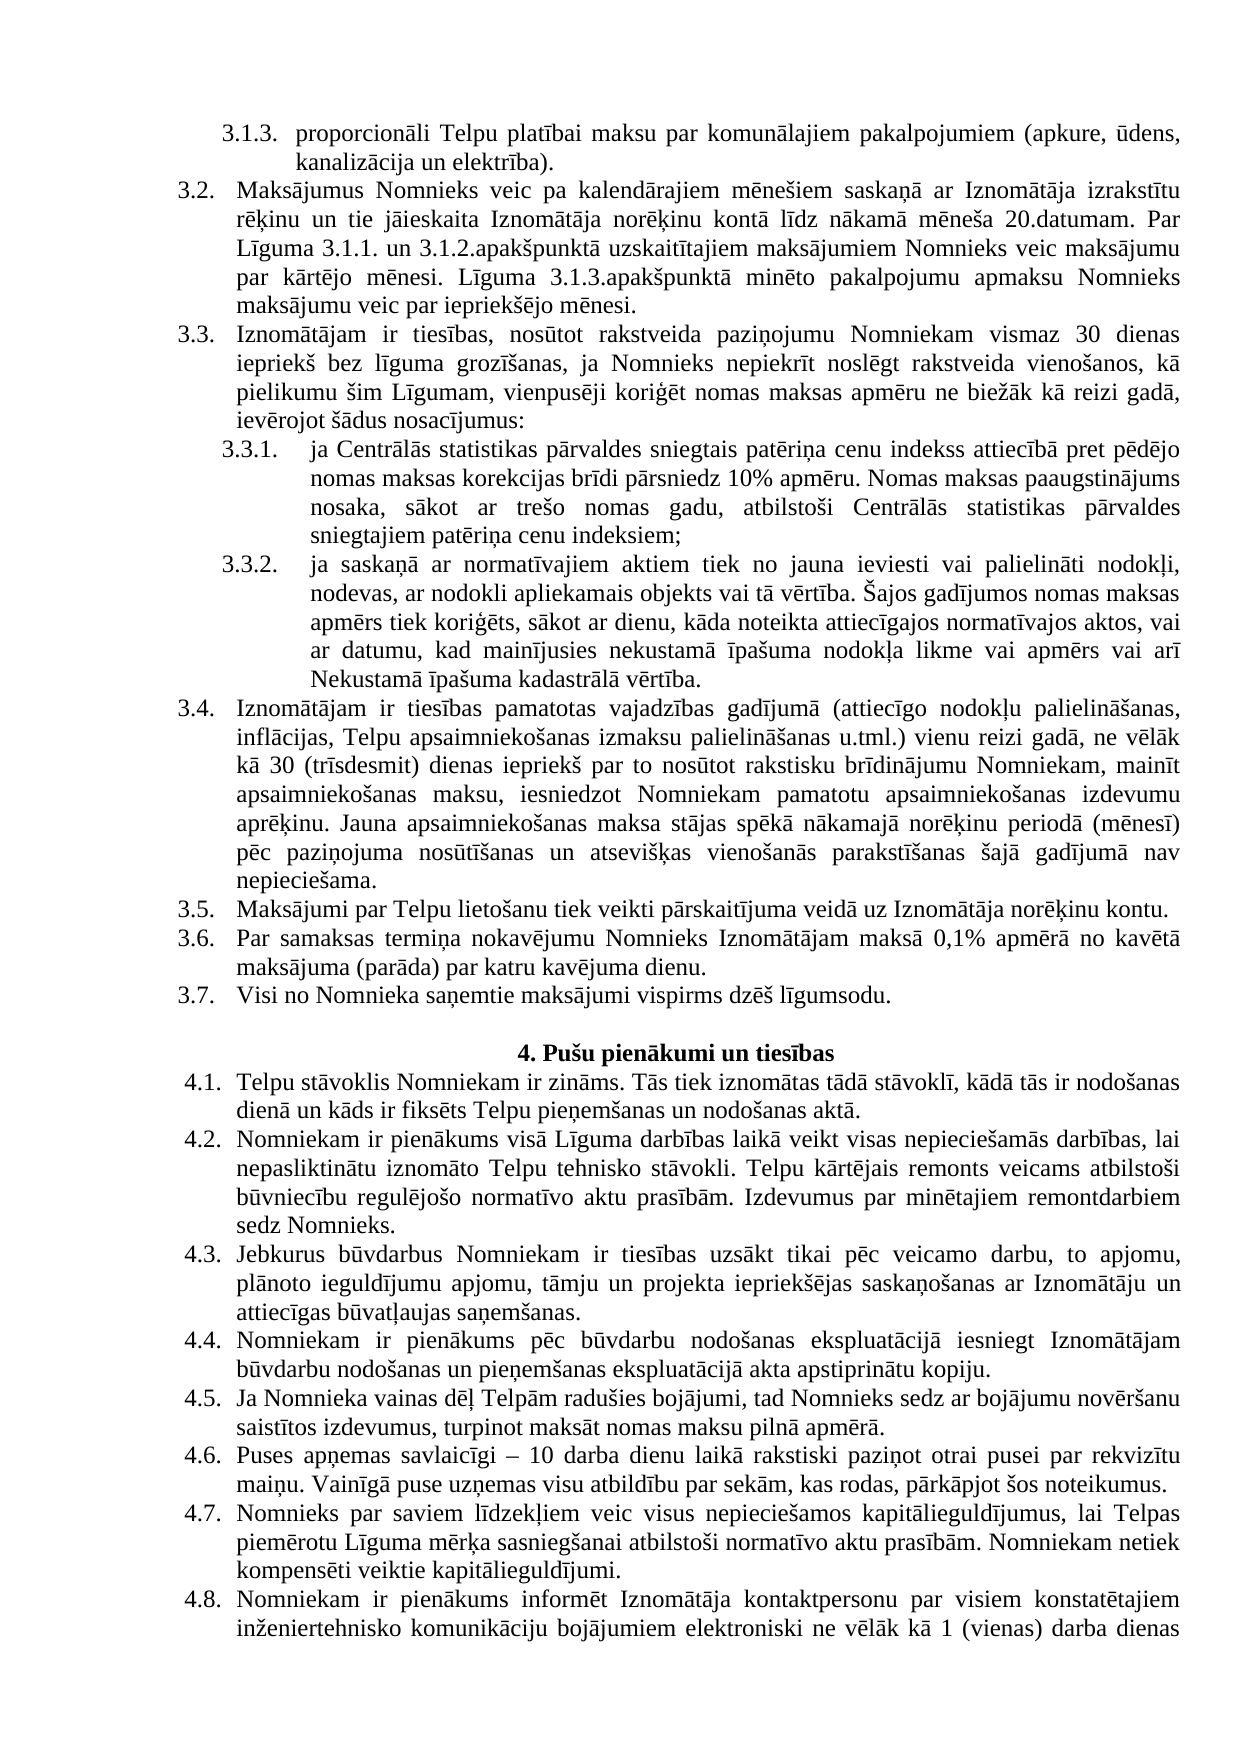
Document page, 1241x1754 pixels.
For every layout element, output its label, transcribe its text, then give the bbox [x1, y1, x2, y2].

list Puses apņemas savlaicīgi – 10 darba dienu laikā rakstiski paziņot otrai pusei par rekvizītu maiņu. Vainīgā puse uzņemas visu atbildību par sekām, kas rodas, pārkāpjot šos noteikumus. [184, 1441, 1181, 1498]
list Nomnieks par saviem līdzekļiem veic visus nepieciešamos kapitālieguldījumus, lai Telpas piemērotu Līguma mērķa sasniegšanai atbilstoši normatīvo aktu prasībām. Nomniekam netiek kompensēti veiktie kapitālieguldījumi. [184, 1498, 1181, 1584]
list Maksājumus Nomnieks veic pa kalendārajiem mēnešiem saskaņā ar Iznomātāja izrakstītu rēķinu un tie jāieskaita Iznomātāja norēķinu kontā līdz nākamā mēneša 20.datumam. Par Līguma 3.1.1. un 3.1.2.apakšpunktā uzskaitītajiem maksājumiem Nomnieks veic maksājumu par kārtējo mēnesi. Līguma 3.1.3.apakšpunktā minēto pakalpojumu apmaksu Nomnieks maksājumu veic par iepriekšējo mēnesi. [177, 176, 1181, 319]
list proporcionāli Telpu platībai maksu par komunālajiem pakalpojumiem (apkure, ūdens, kanalizācija un elektrība). [222, 118, 1181, 176]
list Nomniekam ir pienākums informēt Iznomātāja kontaktpersonu par visiem konstatētajiem inženiertehnisko komunikāciju bojājumiem elektroniski ne vēlāk kā 1 (vienas) darba dienas [184, 1584, 1181, 1642]
text 4. Pušu pienākumi un tiesības [177, 1038, 1181, 1067]
list Jebkurus būvdarbus Nomniekam ir tiesības uzsākt tikai pēc veicamo darbu, to apjomu, plānoto ieguldījumu apjomu, tāmju un projekta iepriekšējas saskaņošanas ar Iznomātāju un attiecīgas būvatļaujas saņemšanas. [184, 1239, 1181, 1326]
list Ja Nomnieka vainas dēļ Telpām radušies bojājumi, tad Nomnieks sedz ar bojājumu novēršanu saistītos izdevumus, turpinot maksāt nomas maksu pilnā apmērā. [184, 1383, 1181, 1441]
list Iznomātājam ir tiesības pamatotas vajadzības gadījumā (attiecīgo nodokļu palielināšanas, inflācijas, Telpu apsaimniekošanas izmaksu palielināšanas u.tml.) vienu reizi gadā, ne vēlāk kā 30 (trīsdesmit) dienas iepriekš par to nosūtot rakstisku brīdinājumu Nomniekam, mainīt apsaimniekošanas maksu, iesniedzot Nomniekam pamatotu apsaimniekošanas izdevumu aprēķinu. Jauna apsaimniekošanas maksa stājas spēkā nākamajā norēķinu periodā (mēnesī) pēc paziņojuma nosūtīšanas un atsevišķas vienošanās parakstīšanas šajā gadījumā nav nepieciešama. [177, 693, 1181, 894]
list Visi no Nomnieka saņemtie maksājumi vispirms dzēš līgumsodu. [177, 981, 1181, 1009]
list Par samaksas termiņa nokavējumu Nomnieks Iznomātājam maksā 0,1% apmērā no kavētā maksājuma (parāda) par katru kavējuma dienu. [177, 923, 1181, 981]
list Telpu stāvoklis Nomniekam ir zināms. Tās tiek iznomātas tādā stāvoklī, kādā tās ir nodošanas dienā un kāds ir fiksēts Telpu pieņemšanas un nodošanas aktā. [184, 1067, 1181, 1124]
list ja Centrālās statistikas pārvaldes sniegtais patēriņa cenu indekss attiecībā pret pēdējo nomas maksas korekcijas brīdi pārsniedz 10% apmēru. Nomas maksas paaugstinājums nosaka, sākot ar trešo nomas gadu, atbilstoši Centrālās statistikas pārvaldes sniegtajiem patēriņa cenu indeksiem; [222, 434, 1181, 549]
list Iznomātājam ir tiesības, nosūtot rakstveida paziņojumu Nomniekam vismaz 30 dienas iepriekš bez līguma grozīšanas, ja Nomnieks nepiekrīt noslēgt rakstveida vienošanos, kā pielikumu šim Līgumam, vienpusēji koriģēt nomas maksas apmēru ne biežāk kā reizi gadā, ievērojot šādus nosacījumus: [177, 319, 1181, 434]
list Maksājumi par Telpu lietošanu tiek veikti pārskaitījuma veidā uz Iznomātāja norēķinu kontu. [177, 894, 1181, 923]
list Nomniekam ir pienākums pēc būvdarbu nodošanas ekspluatācijā iesniegt Iznomātājam būvdarbu nodošanas un pieņemšanas ekspluatācijā akta apstiprinātu kopiju. [184, 1326, 1181, 1383]
list ja saskaņā ar normatīvajiem aktiem tiek no jauna ieviesti vai palielināti nodokļi, nodevas, ar nodokli apliekamais objekts vai tā vērtība. Šajos gadījumos nomas maksas apmērs tiek koriģēts, sākot ar dienu, kāda noteikta attiecīgajos normatīvajos aktos, vai ar datumu, kad mainījusies nekustamā īpašuma nodokļa likme vai apmērs vai arī Nekustamā īpašuma kadastrālā vērtība. [222, 549, 1181, 693]
list Nomniekam ir pienākums visā Līguma darbības laikā veikt visas nepieciešamās darbības, lai nepasliktinātu iznomāto Telpu tehnisko stāvokli. Telpu kārtējais remonts veicams atbilstoši būvniecību regulējošo normatīvo aktu prasībām. Izdevumus par minētajiem remontdarbiem sedz Nomnieks. [184, 1124, 1181, 1239]
